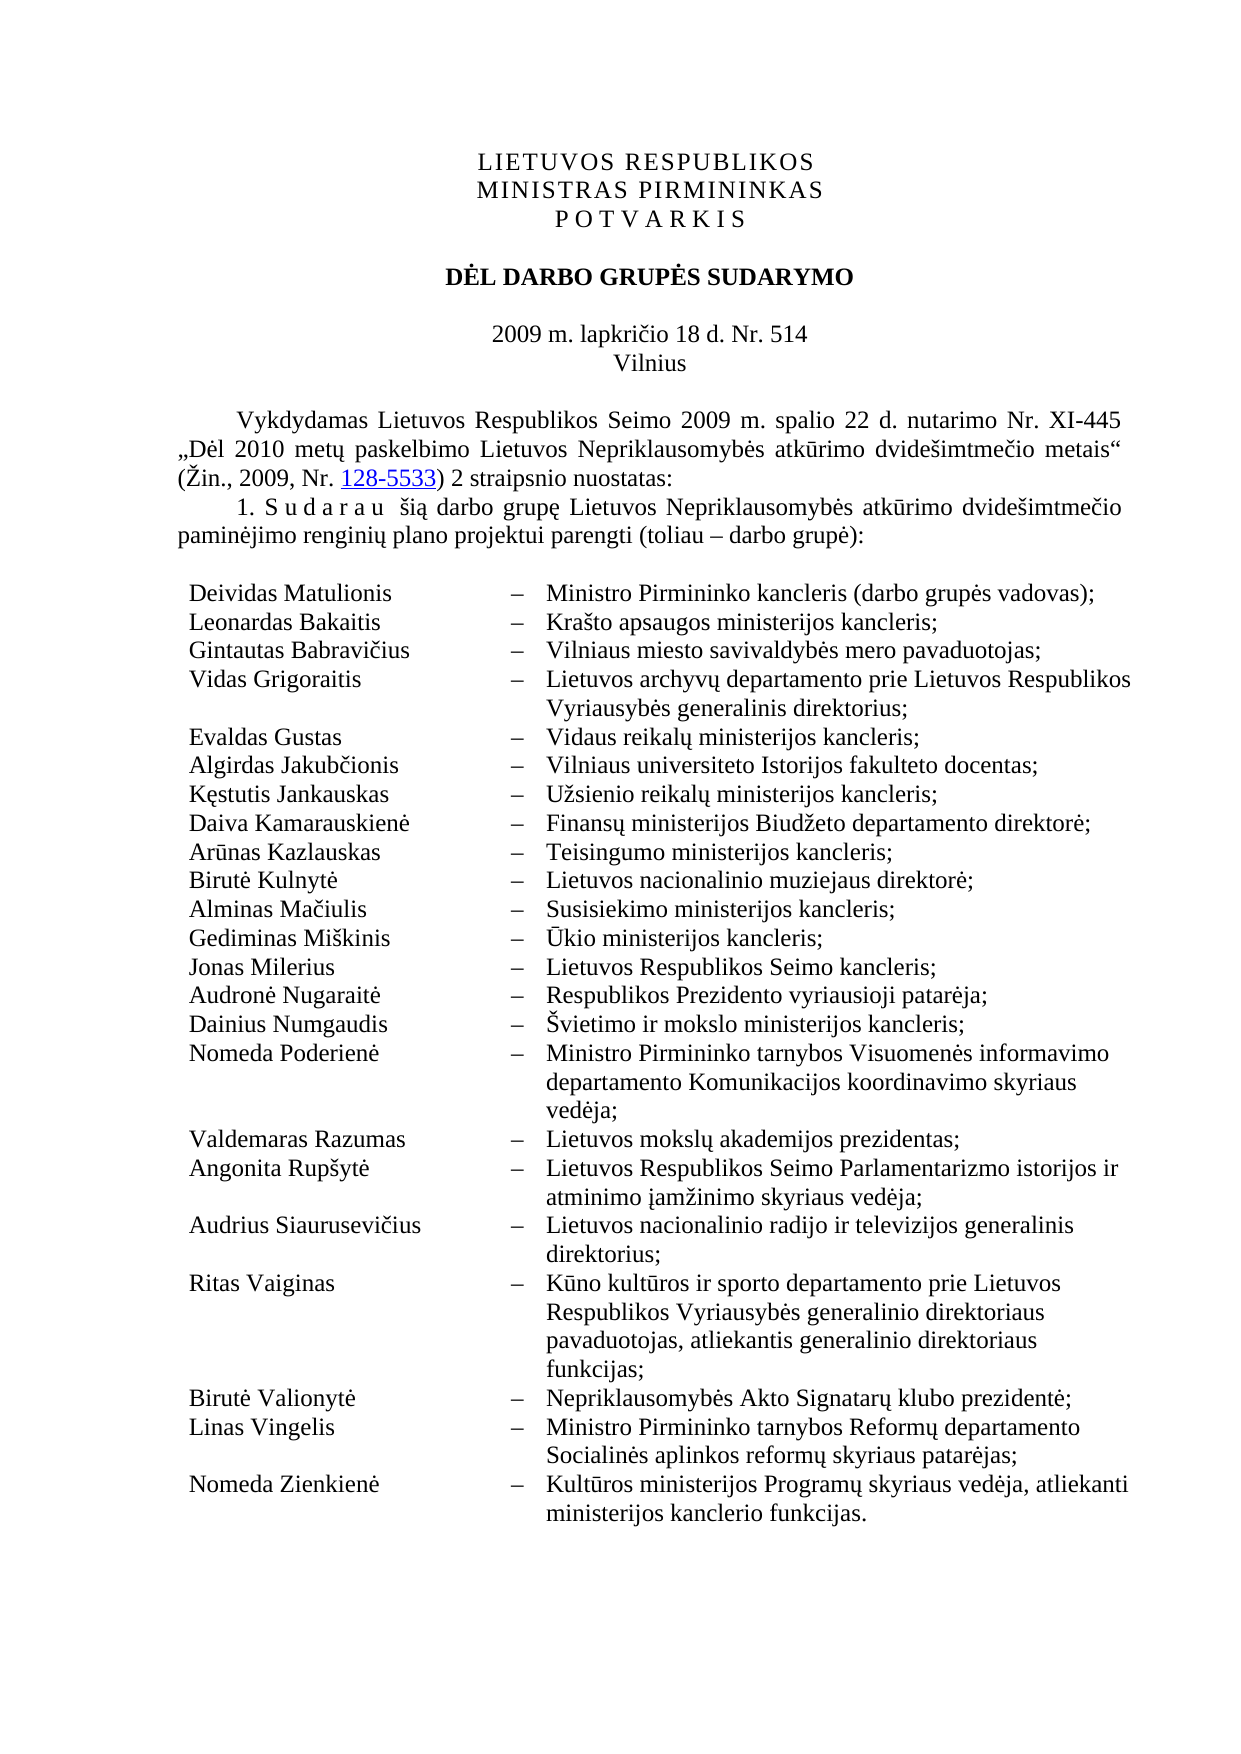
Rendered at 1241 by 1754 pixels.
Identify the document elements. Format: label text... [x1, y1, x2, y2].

table_cell – [500, 1268, 534, 1383]
table_cell Kūno kultūros ir sporto departamento prie Lietuvos Respublikos Vyriausybės generalinio direktoriaus pavaduotojas, atliekantis generalinio direktoriaus funkcijas; [535, 1268, 1144, 1383]
table_cell Nomeda Zienkienė [177, 1469, 499, 1527]
table_cell – [500, 779, 534, 808]
table_cell Leonardas Bakaitis [177, 607, 499, 636]
table_cell – [500, 1153, 534, 1211]
table_cell – [500, 1038, 534, 1124]
table_cell Gediminas Miškinis [177, 923, 499, 952]
table_header – [500, 578, 534, 607]
table_cell Jonas Milerius [177, 952, 499, 981]
table_cell Daiva Kamarauskienė [177, 808, 499, 837]
table_cell – [500, 952, 534, 981]
text 1. Sudarau šią darbo grupę Lietuvos Nepriklausomybės atkūrimo dvidešimtmečio paminėjimo renginių plano projektui parengti (toliau – darbo grupė): [177, 492, 1122, 549]
text POTVARKIS [177, 204, 1122, 233]
table_cell Dainius Numgaudis [177, 1009, 499, 1038]
table_cell – [500, 751, 534, 779]
table_cell – [500, 1009, 534, 1038]
table_cell Lietuvos Respublikos Seimo kancleris; [535, 952, 1144, 981]
table_cell Švietimo ir mokslo ministerijos kancleris; [535, 1009, 1144, 1038]
table_cell Nepriklausomybės Akto Signatarų klubo prezidentė; [535, 1383, 1144, 1412]
table_cell Algirdas Jakubčionis [177, 751, 499, 779]
table_cell Vilniaus universiteto Istorijos fakulteto docentas; [535, 751, 1144, 779]
table_cell Birutė Valionytė [177, 1383, 499, 1412]
table_cell Finansų ministerijos Biudžeto departamento direktorė; [535, 808, 1144, 837]
table_cell Arūnas Kazlauskas [177, 837, 499, 866]
table_cell Vidaus reikalų ministerijos kancleris; [535, 722, 1144, 751]
table_cell Audronė Nugaraitė [177, 981, 499, 1009]
table_cell Kultūros ministerijos Programų skyriaus vedėja, atliekanti ministerijos kanclerio funkcijas. [535, 1469, 1144, 1527]
table_cell – [500, 1124, 534, 1153]
text MINISTRAS PIRMININKAS [177, 176, 1122, 204]
table_cell Alminas Mačiulis [177, 894, 499, 923]
text LIETUVOS RESPUBLIKOS [177, 147, 1122, 176]
table_cell – [500, 837, 534, 866]
table_cell – [500, 722, 534, 751]
table_cell Ritas Vaiginas [177, 1268, 499, 1383]
table_cell – [500, 636, 534, 664]
table_cell Evaldas Gustas [177, 722, 499, 751]
table_cell Užsienio reikalų ministerijos kancleris; [535, 779, 1144, 808]
table_cell – [500, 981, 534, 1009]
table_cell Valdemaras Razumas [177, 1124, 499, 1153]
text Vykdydamas Lietuvos Respublikos Seimo 2009 m. spalio 22 d. nutarimo Nr. XI-445 „Dėl 2010 metų paskelbimo Lietuvos Nepriklausomybės atkūrimo dvidešimtmečio metais“ (Žin., 2009, Nr. 128-5533) 2 straipsnio nuostatas: [177, 406, 1122, 492]
table_cell Lietuvos nacionalinio radijo ir televizijos generalinis direktorius; [535, 1211, 1144, 1268]
table_header Ministro Pirmininko kancleris (darbo grupės vadovas); [535, 578, 1144, 607]
table_cell – [500, 664, 534, 722]
table_cell Gintautas Babravičius [177, 636, 499, 664]
table_cell Vilniaus miesto savivaldybės mero pavaduotojas; [535, 636, 1144, 664]
table_cell – [500, 894, 534, 923]
table_cell – [500, 1211, 534, 1268]
table_cell – [500, 923, 534, 952]
table_cell Lietuvos archyvų departamento prie Lietuvos Respublikos Vyriausybės generalinis direktorius; [535, 664, 1144, 722]
table_cell Lietuvos Respublikos Seimo Parlamentarizmo istorijos ir atminimo įamžinimo skyriaus vedėja; [535, 1153, 1144, 1211]
table_cell Lietuvos nacionalinio muziejaus direktorė; [535, 866, 1144, 894]
table_cell Ūkio ministerijos kancleris; [535, 923, 1144, 952]
table_cell Lietuvos mokslų akademijos prezidentas; [535, 1124, 1144, 1153]
table_cell – [500, 1412, 534, 1469]
table_cell Susisiekimo ministerijos kancleris; [535, 894, 1144, 923]
table_cell – [500, 1383, 534, 1412]
table_cell Angonita Rupšytė [177, 1153, 499, 1211]
table_cell – [500, 866, 534, 894]
text Vilnius [177, 348, 1122, 377]
table_cell Teisingumo ministerijos kancleris; [535, 837, 1144, 866]
table_cell Kęstutis Jankauskas [177, 779, 499, 808]
table_cell Birutė Kulnytė [177, 866, 499, 894]
table_cell Krašto apsaugos ministerijos kancleris; [535, 607, 1144, 636]
table_cell Ministro Pirmininko tarnybos Reformų departamento Socialinės aplinkos reformų skyriaus patarėjas; [535, 1412, 1144, 1469]
table_cell – [500, 808, 534, 837]
table_cell – [500, 1469, 534, 1527]
table_cell Nomeda Poderienė [177, 1038, 499, 1124]
text DĖL DARBO GRUPĖS SUDARYMO [177, 262, 1122, 291]
table_cell Audrius Siaurusevičius [177, 1211, 499, 1268]
table_cell Vidas Grigoraitis [177, 664, 499, 722]
table_header Deividas Matulionis [177, 578, 499, 607]
table_cell Ministro Pirmininko tarnybos Visuomenės informavimo departamento Komunikacijos koordinavimo skyriaus vedėja; [535, 1038, 1144, 1124]
text 2009 m. lapkričio 18 d. Nr. 514 [177, 319, 1122, 348]
table_cell Respublikos Prezidento vyriausioji patarėja; [535, 981, 1144, 1009]
table_cell – [500, 607, 534, 636]
table_cell Linas Vingelis [177, 1412, 499, 1469]
